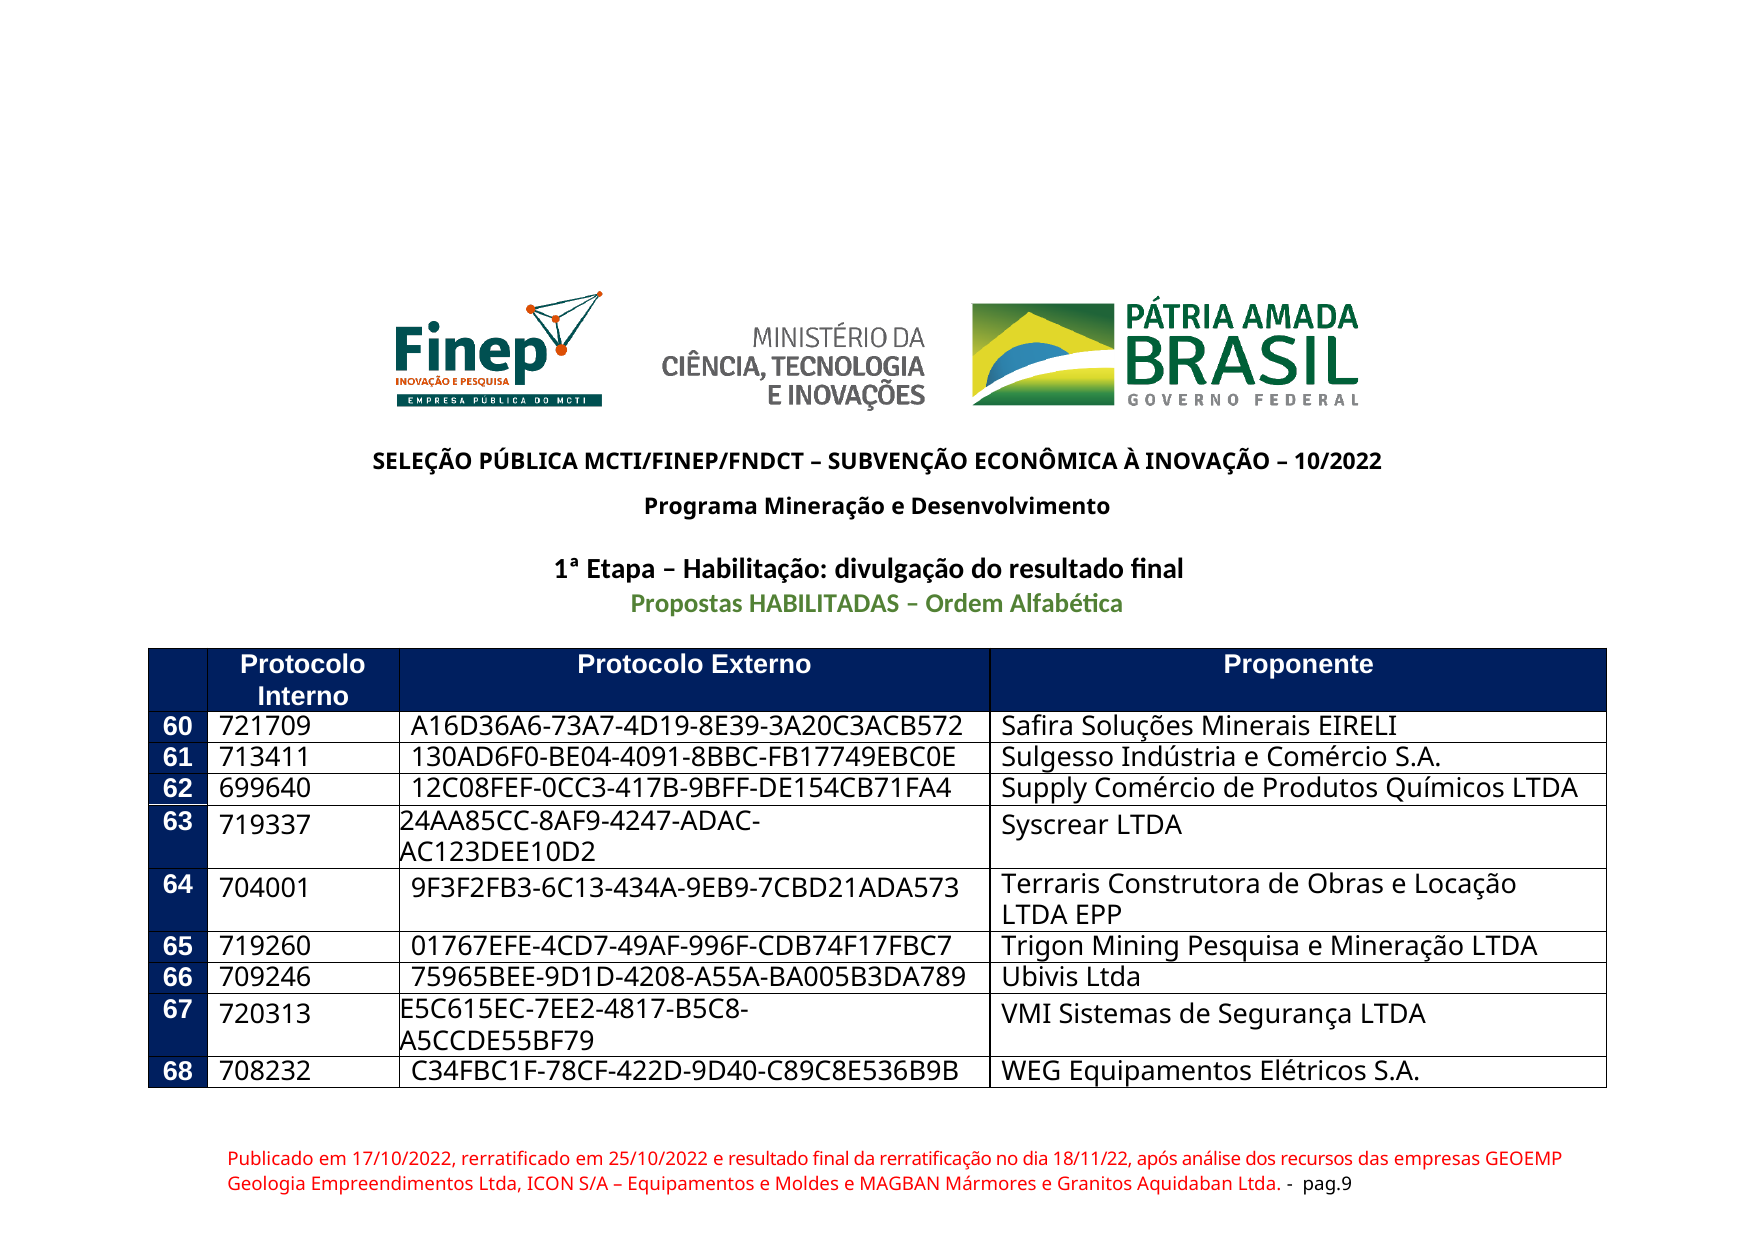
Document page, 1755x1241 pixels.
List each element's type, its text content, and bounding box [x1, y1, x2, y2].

table_cell 65 [149, 932, 207, 962]
table_cell 68 [149, 1057, 207, 1087]
table_cell E5C615EC-7EE2-4817-B5C8- A5CCDE55BF79 [400, 994, 989, 1056]
table_cell Supply Comércio de Produtos Químicos LTDA [991, 774, 1606, 804]
table_cell 708232 [208, 1057, 399, 1087]
table_cell 60 [149, 712, 207, 742]
table_cell Syscrear LTDA [991, 806, 1606, 868]
table_cell 720313 [208, 994, 399, 1056]
table_cell 721709 [208, 712, 399, 742]
table_cell 64 [149, 869, 207, 931]
text SELEÇÃO PÚBLICA MCTI/FINEP/FNDCT – SUBVENÇÃO ECONÔMICA À INOVAÇÃO – 10/2022 [153, 445, 1601, 476]
table_header Protocolo Interno [208, 649, 399, 711]
table_cell C34FBC1F-78CF-422D-9D40-C89C8E536B9B [400, 1057, 989, 1087]
subtitle 1ª Etapa – Habilitação: divulgação do resultado final [135, 550, 1602, 586]
table_cell 01767EFE-4CD7-49AF-996F-CDB74F17FBC7 [400, 932, 989, 962]
table_cell 704001 [208, 869, 399, 931]
table_cell 130AD6F0-BE04-4091-8BBC-FB17749EBC0E [400, 743, 989, 773]
table_cell 61 [149, 743, 207, 773]
table_header Protocolo Externo [400, 649, 989, 711]
table_cell 719260 [208, 932, 399, 962]
table_cell 24AA85CC-8AF9-4247-ADAC- AC123DEE10D2 [400, 806, 989, 868]
table_cell 62 [149, 774, 207, 804]
table_cell 709246 [208, 963, 399, 993]
table_cell 66 [149, 963, 207, 993]
table_cell 713411 [208, 743, 399, 773]
table_cell 63 [149, 806, 207, 868]
table_cell 699640 [208, 774, 399, 804]
table_header [149, 649, 207, 711]
table_cell Ubivis Ltda [991, 963, 1606, 993]
table_cell A16D36A6-73A7-4D19-8E39-3A20C3ACB572 [400, 712, 989, 742]
table_cell 12C08FEF-0CC3-417B-9BFF-DE154CB71FA4 [400, 774, 989, 804]
table_cell 67 [149, 994, 207, 1056]
text Propostas HABILITADAS – Ordem Alfabética [152, 586, 1601, 619]
table_cell Terraris Construtora de Obras e Locação LTDA EPP [991, 869, 1606, 931]
table_cell 75965BEE-9D1D-4208-A55A-BA005B3DA789 [400, 963, 989, 993]
text Programa Mineração e Desenvolvimento [153, 490, 1601, 522]
table_cell 9F3F2FB3-6C13-434A-9EB9-7CBD21ADA573 [400, 869, 989, 931]
table_cell WEG Equipamentos Elétricos S.A. [991, 1057, 1606, 1087]
table_cell Sulgesso Indústria e Comércio S.A. [991, 743, 1606, 773]
table_cell Trigon Mining Pesquisa e Mineração LTDA [991, 932, 1606, 962]
table_header Proponente [991, 649, 1606, 711]
table_cell VMI Sistemas de Segurança LTDA [991, 994, 1606, 1056]
table_cell Safira Soluções Minerais EIRELI [991, 712, 1606, 742]
table_cell 719337 [208, 806, 399, 868]
